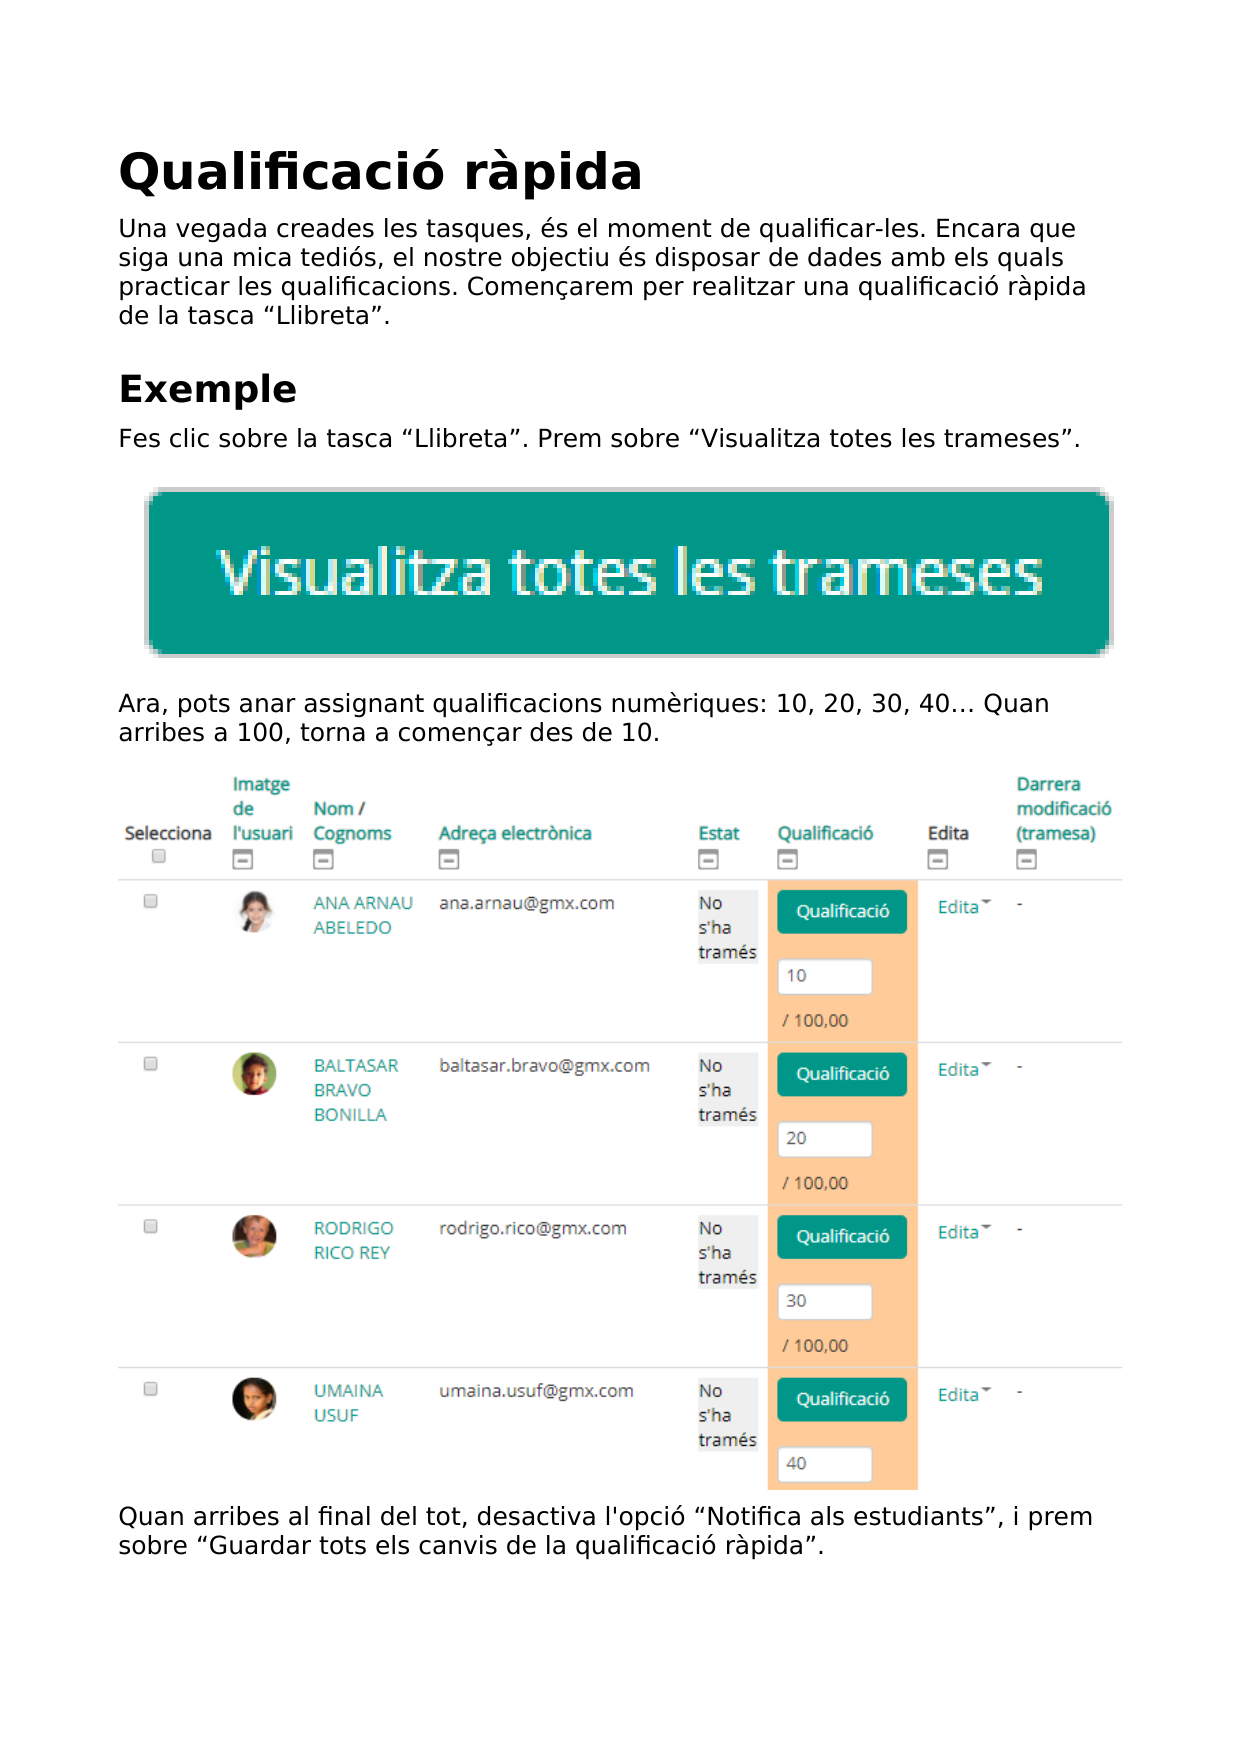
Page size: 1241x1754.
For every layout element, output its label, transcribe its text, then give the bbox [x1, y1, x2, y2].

text Quan arribes al final del tot, desactiva l'opció “Notifica als estudiants”, i prem sobre “Guardar tots els canvis de la qualificació ràpida”. [118, 1502, 1122, 1560]
subtitle Exemple [118, 368, 1122, 412]
text Una vegada creades les tasques, és el moment de qualificar-les. Encara que siga una mica tediós, el nostre objectiu és disposar de dades amb els quals practicar les qualificacions. Començarem per realitzar una qualificació ràpida de la tasca “Llibreta”. [118, 214, 1122, 331]
subtitle Qualificació ràpida [118, 143, 1122, 201]
text Fes clic sobre la tasca “Llibreta”. Prem sobre “Visualitza totes les trameses”. [118, 424, 1122, 453]
picture [118, 759, 1123, 1490]
text Ara, pots anar assignant qualificacions numèriques: 10, 20, 30, 40… Quan arribes a 100, torna a començar des de 10. [118, 689, 1122, 747]
picture [118, 465, 1123, 677]
